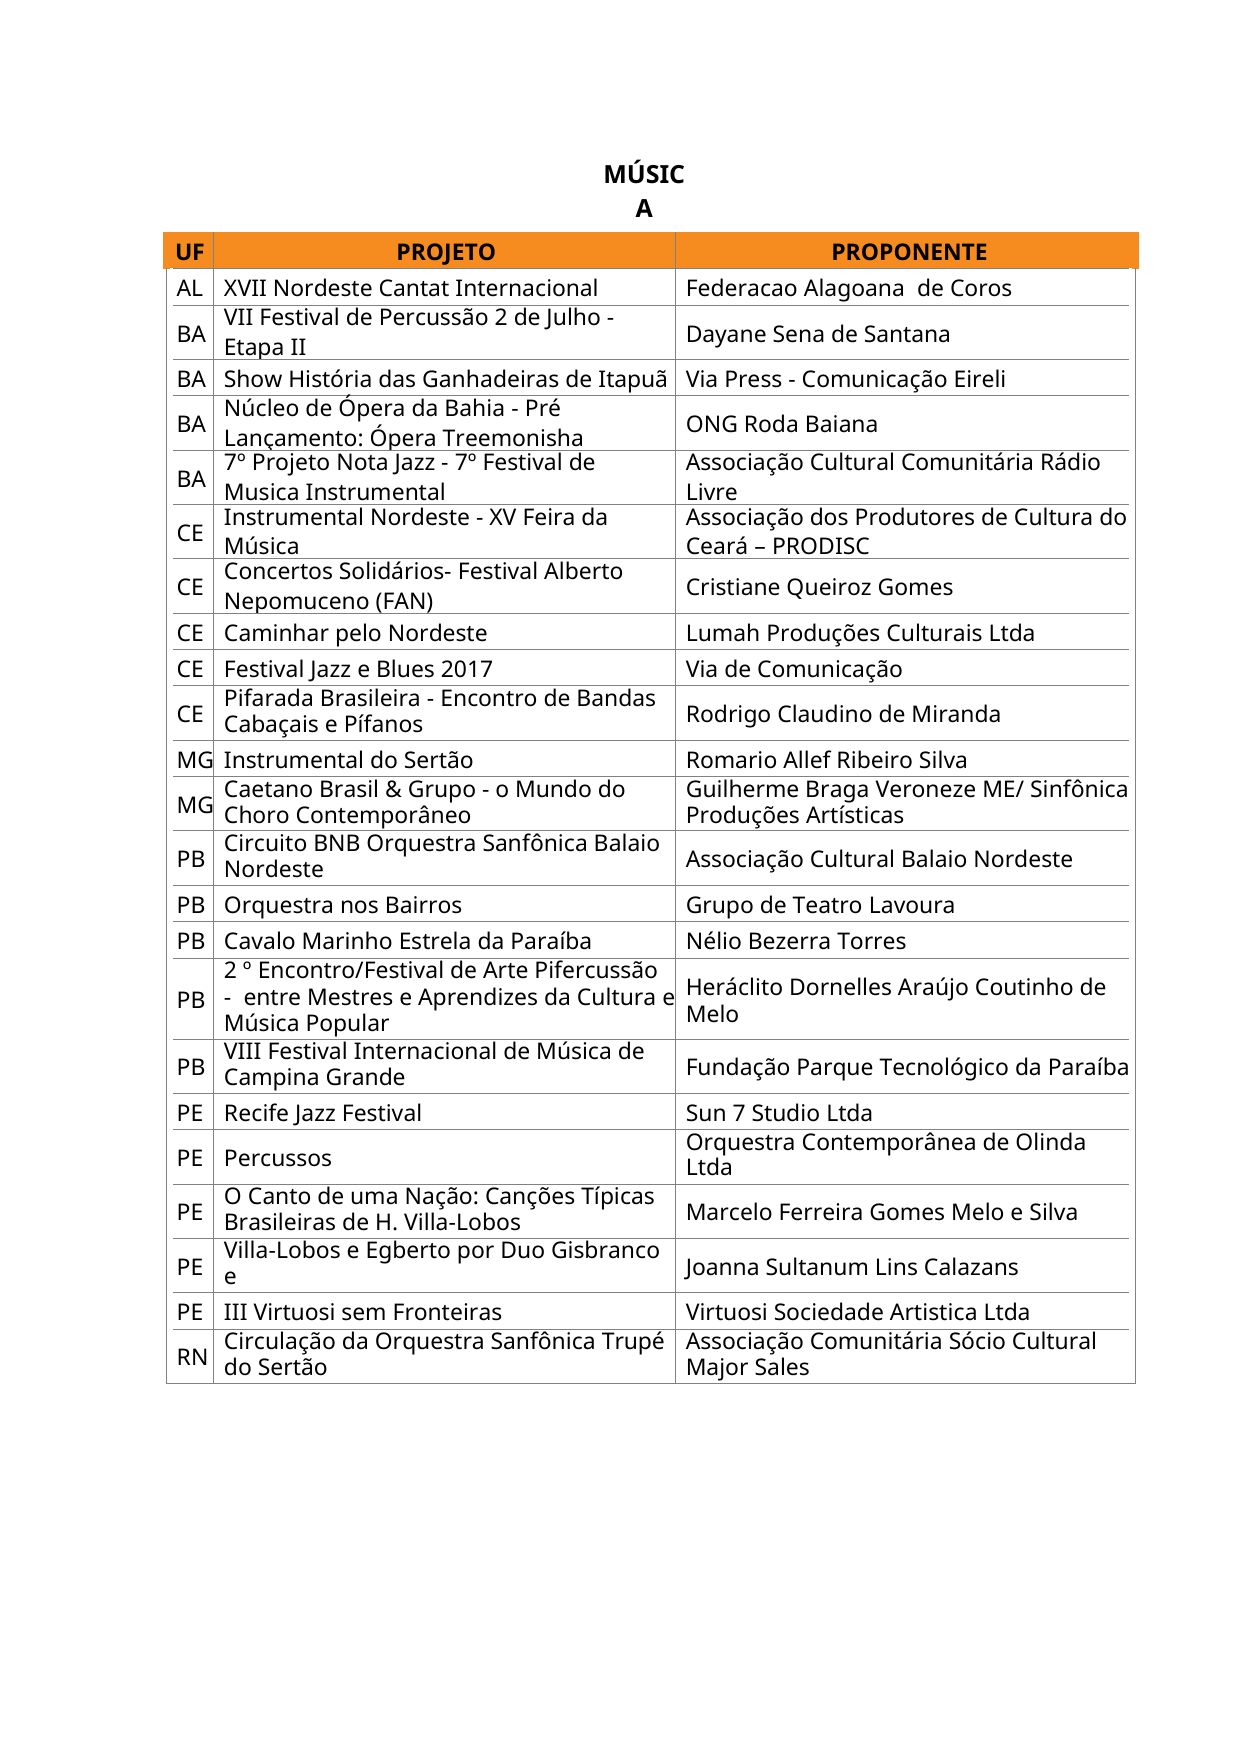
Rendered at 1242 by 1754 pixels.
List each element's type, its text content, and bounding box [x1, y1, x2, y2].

table_cell Romario Allef Ribeiro Silva [676, 740, 1135, 776]
table_cell RN [167, 1329, 213, 1383]
table_cell Instrumental do Sertão [214, 741, 675, 776]
table_cell Rodrigo Claudino de Miranda [676, 685, 1135, 740]
table_cell Associação dos Produtores de Cultura do Ceará – PRODISC [676, 504, 1135, 558]
table_cell CE [167, 685, 213, 740]
table_cell Show História das Ganhadeiras de Itapuã [214, 360, 675, 395]
table_cell PB [167, 1039, 213, 1093]
table_cell CE [167, 613, 213, 649]
text MÚSICA [595, 157, 693, 225]
table_cell Joanna Sultanum Lins Calazans [676, 1238, 1135, 1292]
table_cell CE [167, 649, 213, 685]
table_header UF [170, 232, 213, 268]
table_cell Virtuosi Sociedade Artistica Ltda [676, 1292, 1135, 1328]
table_cell PB [167, 830, 213, 885]
table_cell Núcleo de Ópera da Bahia - Pré Lançamento: Ópera Treemonisha [214, 396, 675, 450]
table_cell BA [167, 359, 213, 395]
table_cell PB [167, 921, 213, 957]
table_cell Grupo de Teatro Lavoura [676, 885, 1135, 921]
table_cell Percussos [214, 1130, 358, 1183]
table_cell 2 º Encontro/Festival de Arte Pifercussão - entre Mestres e Aprendizes da Cultura e Música Popular [214, 959, 675, 1038]
table_cell AL [167, 268, 213, 305]
table_cell Lumah Produções Culturais Ltda [676, 613, 1135, 649]
table_cell MG [167, 740, 213, 776]
table_cell Instrumental Nordeste - XV Feira da Música [214, 505, 675, 558]
table_cell BA [167, 395, 213, 450]
table_cell Federacao Alagoana de Coros [676, 268, 1135, 305]
table_cell Associação Cultural Comunitária Rádio Livre [676, 450, 1135, 504]
table_cell Caetano Brasil & Grupo - o Mundo do Choro Contemporâneo [214, 777, 675, 830]
table_cell Circulação da Orquestra Sanfônica Trupé do Sertão [214, 1330, 675, 1383]
table_cell Marcelo Ferreira Gomes Melo e Silva [676, 1184, 1135, 1238]
table_cell Pifarada Brasileira - Encontro de Bandas Cabaçais e Pífanos [214, 686, 675, 740]
table_cell Festival Jazz e Blues 2017 [214, 650, 675, 685]
table_cell Associação Comunitária Sócio Cultural Major Sales [676, 1329, 1135, 1383]
table_cell XVII Nordeste Cantat Internacional [214, 269, 675, 305]
table_cell Nélio Bezerra Torres [676, 921, 1135, 957]
table_cell PB [167, 958, 213, 1038]
table_cell PB [167, 885, 213, 921]
table_cell Via Press - Comunicação Eireli [676, 359, 1135, 395]
table_cell MG [167, 776, 213, 830]
table_cell PE [167, 1184, 213, 1238]
table_header [214, 232, 358, 268]
table_cell BA [167, 450, 213, 504]
table_cell 7º Projeto Nota Jazz - 7º Festival de Musica Instrumental [214, 451, 675, 504]
table_cell Recife Jazz Festival [214, 1094, 675, 1129]
table_header PROJETO [358, 232, 675, 268]
table_cell CE [167, 504, 213, 558]
table_cell Caminhar pelo Nordeste [214, 614, 675, 649]
table_cell [358, 1130, 675, 1183]
table_cell PE [167, 1292, 213, 1328]
table_cell PE [167, 1093, 213, 1129]
table_cell Orquestra Contemporânea de Olinda Ltda ME [676, 1129, 1135, 1183]
table_cell VII Festival de Percussão 2 de Julho - Etapa II [214, 306, 675, 359]
table_cell BA [167, 305, 213, 359]
table_cell Associação Cultural Balaio Nordeste [676, 830, 1135, 885]
table_cell PE [167, 1129, 213, 1183]
table_cell Concertos Solidários- Festival Alberto Nepomuceno (FAN) [214, 559, 675, 612]
table_header PROPONENTE [676, 232, 1132, 268]
table_cell O Canto de uma Nação: Canções Típicas Brasileiras de H. Villa-Lobos [214, 1185, 675, 1238]
table_cell Guilherme Braga Veroneze ME/ Sinfônica Produções Artísticas [676, 776, 1135, 830]
table_cell Dayane Sena de Santana [676, 305, 1135, 359]
table_cell Cavalo Marinho Estrela da Paraíba [214, 922, 675, 957]
table_cell Circuito BNB Orquestra Sanfônica Balaio Nordeste [214, 831, 675, 885]
table_cell Cristiane Queiroz Gomes [676, 558, 1135, 612]
table_cell Villa-Lobos e Egberto por Duo Gisbranco e Jaques Morelenbaum [214, 1239, 675, 1292]
table_cell Via de Comunicação [676, 649, 1135, 685]
table_cell CE [167, 558, 213, 612]
table_cell ONG Roda Baiana [676, 395, 1135, 450]
table_cell Heráclito Dornelles Araújo Coutinho de Melo [676, 958, 1135, 1038]
table_cell Sun 7 Studio Ltda [676, 1093, 1135, 1129]
table_cell Orquestra nos Bairros [214, 886, 675, 921]
table_cell Fundação Parque Tecnológico da Paraíba [676, 1039, 1135, 1093]
table_cell III Virtuosi sem Fronteiras [214, 1293, 675, 1328]
table_cell PE [167, 1238, 213, 1292]
table_cell VIII Festival Internacional de Música de Campina Grande [214, 1040, 675, 1093]
